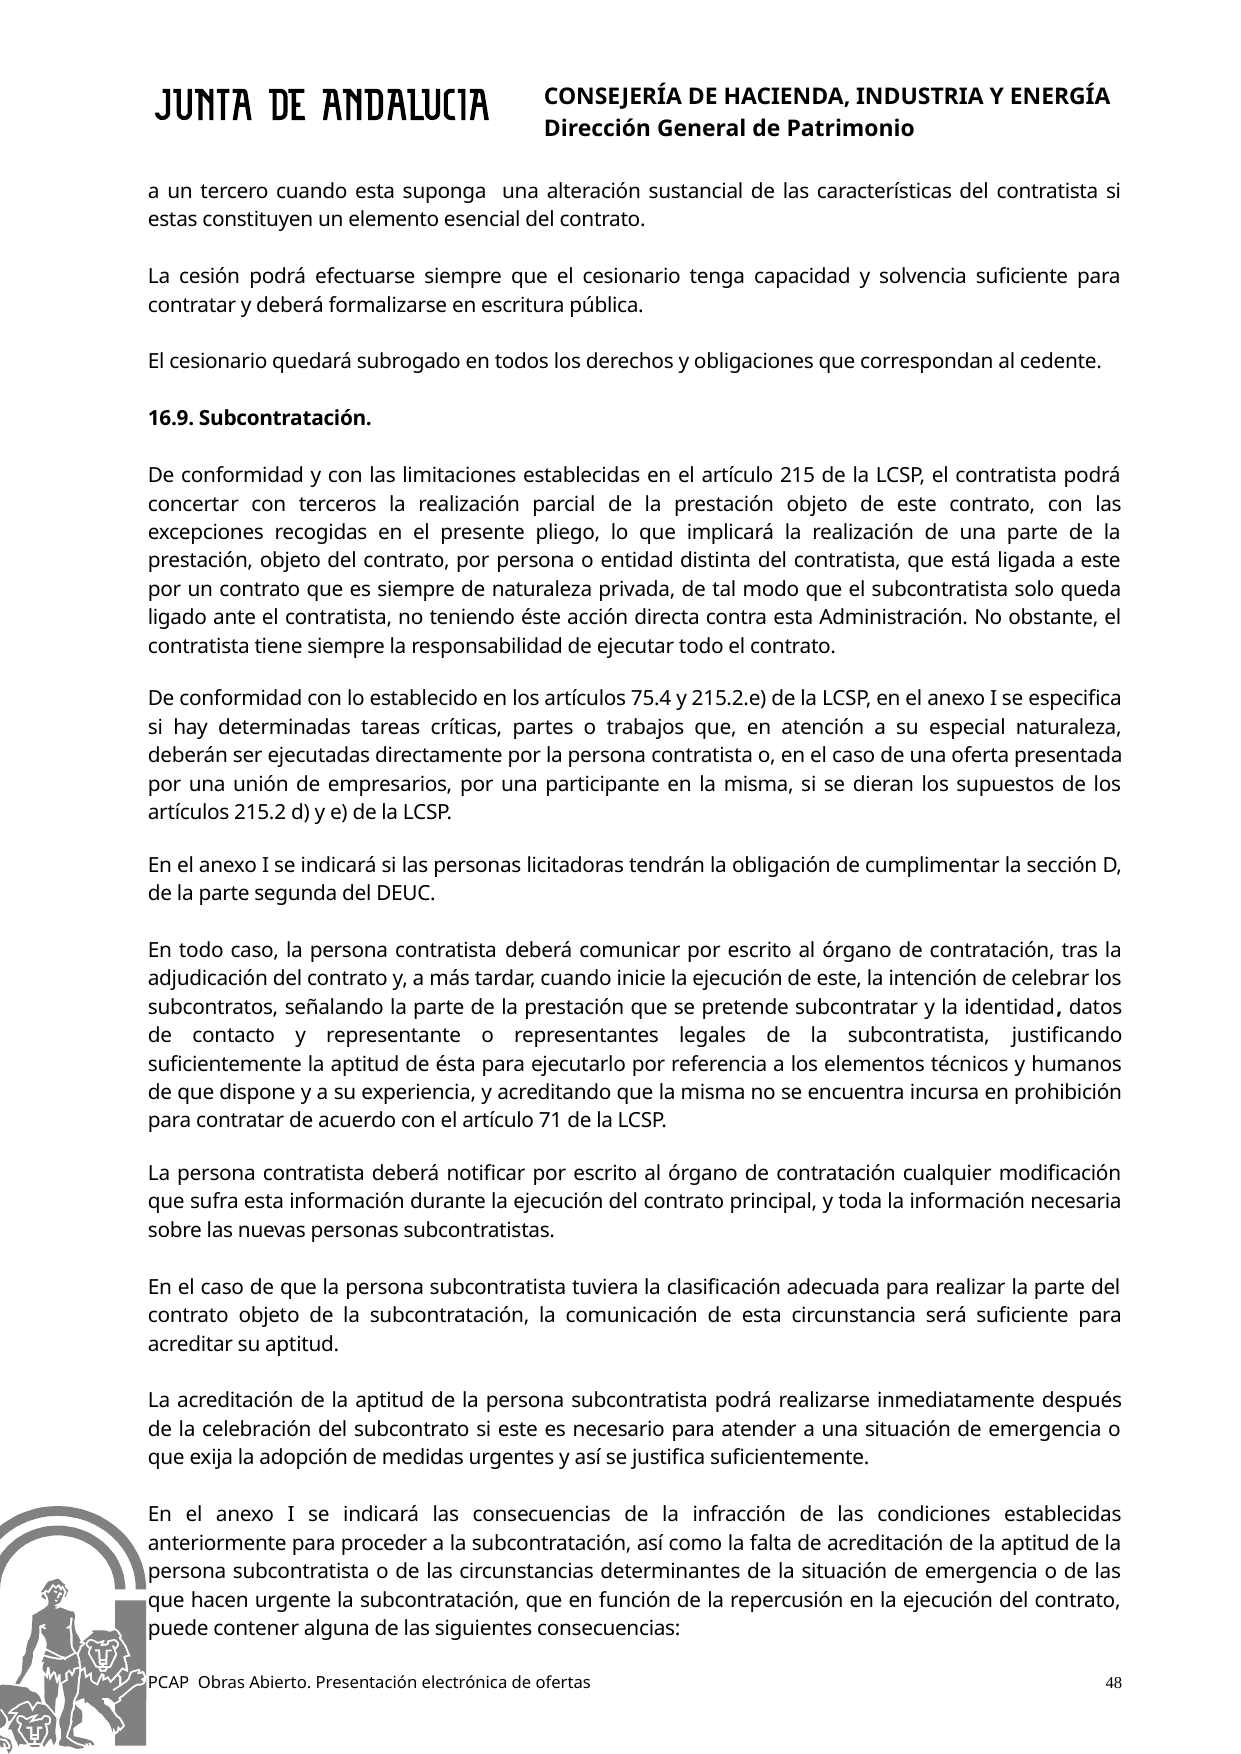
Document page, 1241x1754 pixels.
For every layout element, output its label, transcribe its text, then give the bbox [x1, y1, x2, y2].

text En el anexo I se indicará si las personas licitadoras tendrán la obligación de cumplimentar la sección D, de la parte segunda del DEUC. [148, 850, 1122, 907]
text En el caso de que la persona subcontratista tuviera la clasificación adecuada para realizar la parte del contrato objeto de la subcontratación, la comunicación de esta circunstancia será suficiente para acreditar su aptitud. [148, 1272, 1122, 1357]
text La acreditación de la aptitud de la persona subcontratista podrá realizarse inmediatamente después de la celebración del subcontrato si este es necesario para atender a una situación de emergencia o que exija la adopción de medidas urgentes y así se justifica suficientemente. [148, 1386, 1122, 1471]
text En todo caso, la persona contratista deberá comunicar por escrito al órgano de contratación, tras la adjudicación del contrato y, a más tardar, cuando inicie la ejecución de este, la intención de celebrar los subcontratos, señalando la parte de la prestación que se pretende subcontratar y la identidad, datos de contacto y representante o representantes legales de la subcontratista, justificando suficientemente la aptitud de ésta para ejecutarlo por referencia a los elementos técnicos y humanos de que dispone y a su experiencia, y acreditando que la misma no se encuentra incursa en prohibición para contratar de acuerdo con el artículo 71 de la LCSP. [148, 935, 1122, 1134]
text El cedente debe tener ejecutado al menos un 20 por ciento del importe del contrato y la cesión debe ser autorizada de forma expresa y previa por el órgano de contratación. No podrá autorizarse la cesión a un tercero cuando esta suponga una alteración sustancial de las características del contratista si estas constituyen un elemento esencial del contrato. [148, 176, 1122, 233]
text La cesión podrá efectuarse siempre que el cesionario tenga capacidad y solvencia suficiente para contratar y deberá formalizarse en escritura pública. [148, 261, 1122, 318]
text La persona contratista deberá notificar por escrito al órgano de contratación cualquier modificación que sufra esta información durante la ejecución del contrato principal, y toda la información necesaria sobre las nuevas personas subcontratistas. [148, 1158, 1122, 1243]
text De conformidad y con las limitaciones establecidas en el artículo 215 de la LCSP, el contratista podrá concertar con terceros la realización parcial de la prestación objeto de este contrato, con las excepciones recogidas en el presente pliego, lo que implicará la realización de una parte de la prestación, objeto del contrato, por persona o entidad distinta del contratista, que está ligada a este por un contrato que es siempre de naturaleza privada, de tal modo que el subcontratista solo queda ligado ante el contratista, no teniendo éste acción directa contra esta Administración. No obstante, el contratista tiene siempre la responsabilidad de ejecutar todo el contrato. [148, 460, 1122, 659]
text De conformidad con lo establecido en los artículos 75.4 y 215.2.e) de la LCSP, en el anexo I se especifica si hay determinadas tareas críticas, partes o trabajos que, en atención a su especial naturaleza, deberán ser ejecutadas directamente por la persona contratista o, en el caso de una oferta presentada por una unión de empresarios, por una participante en la misma, si se dieran los supuestos de los artículos 215.2 d) y e) de la LCSP. [148, 683, 1122, 826]
text El cesionario quedará subrogado en todos los derechos y obligaciones que correspondan al cedente. [148, 347, 1122, 375]
text 16.9. Subcontratación. [148, 403, 1122, 432]
text En el anexo I se indicará las consecuencias de la infracción de las condiciones establecidas anteriormente para proceder a la subcontratación, así como la falta de acreditación de la aptitud de la persona subcontratista o de las circunstancias determinantes de la situación de emergencia o de las que hacen urgente la subcontratación, que en función de la repercusión en la ejecución del contrato, puede contener alguna de las siguientes consecuencias: [148, 1499, 1122, 1642]
